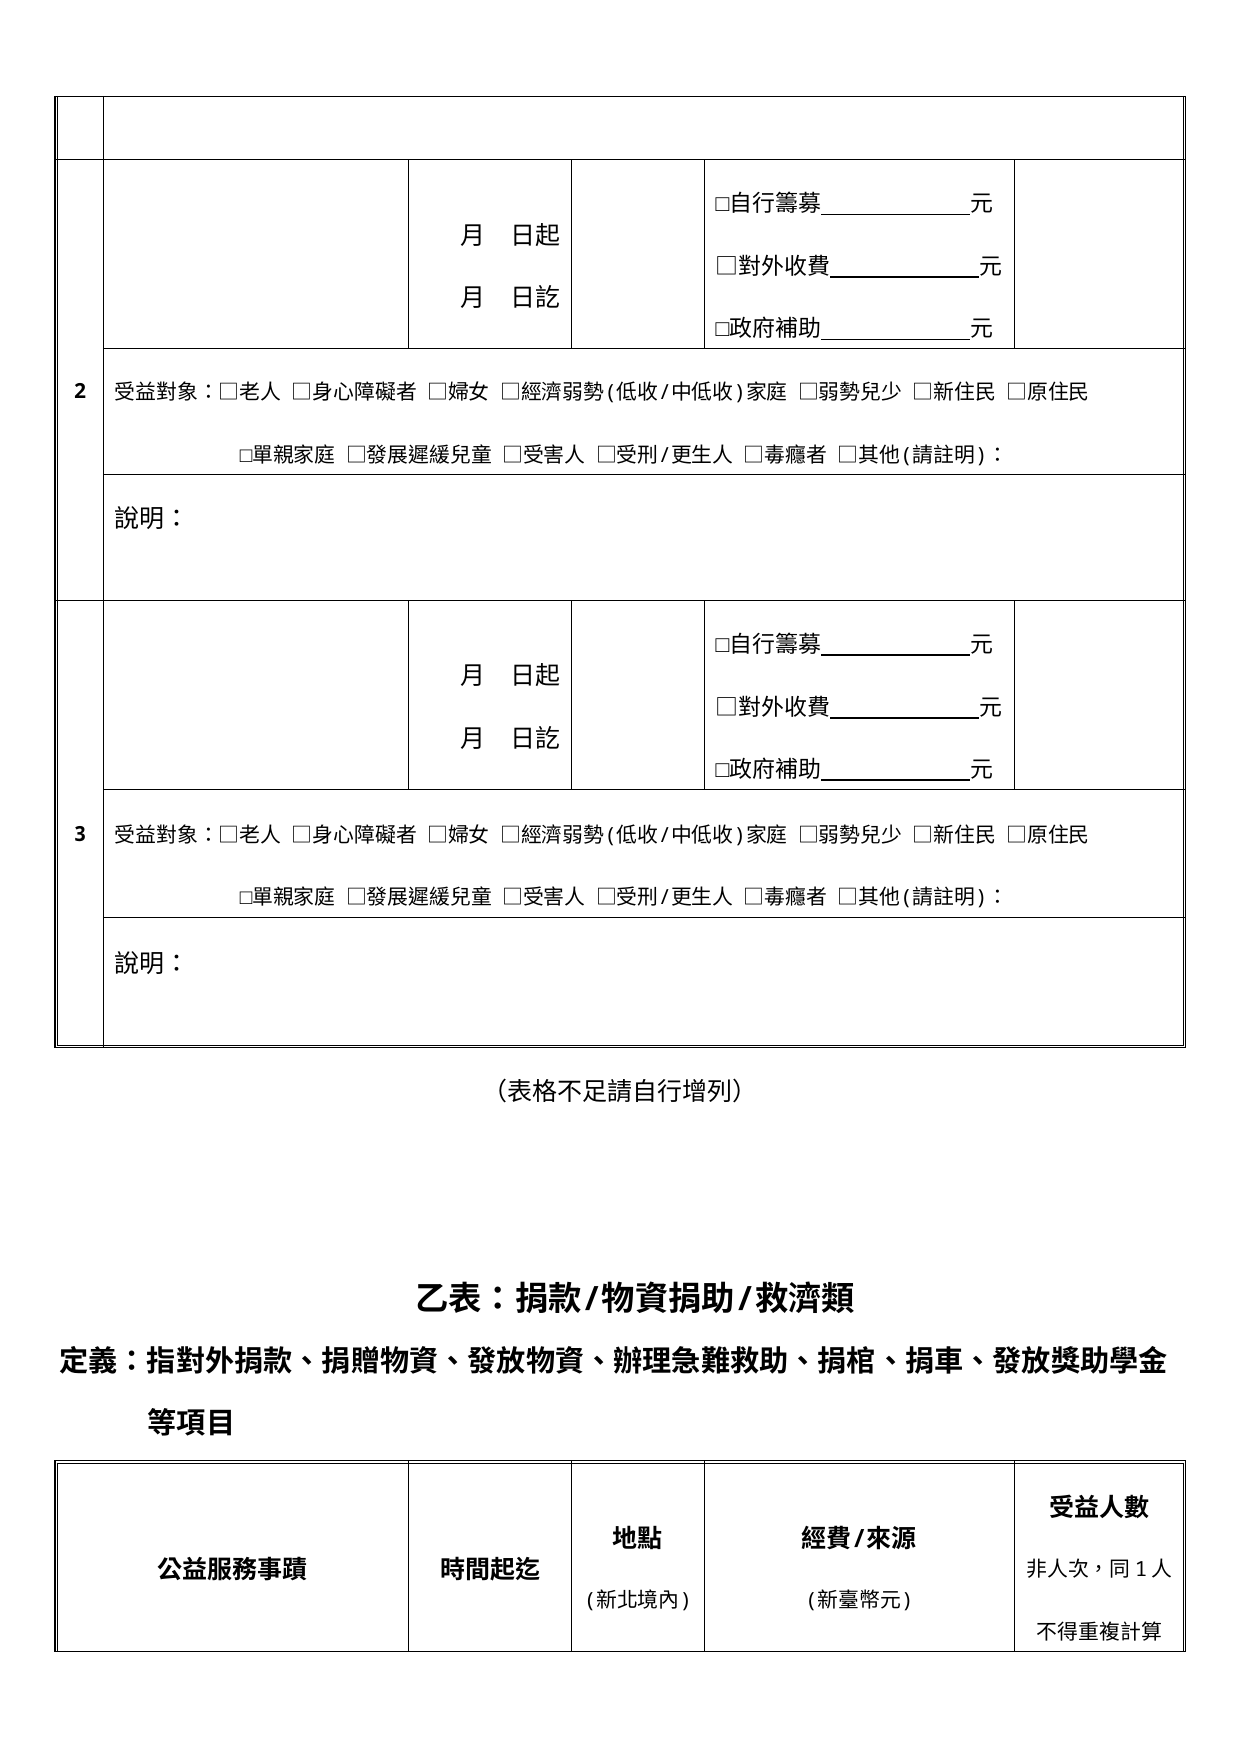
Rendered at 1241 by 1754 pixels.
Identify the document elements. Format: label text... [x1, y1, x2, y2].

text （表格不足請自行增列） [59, 1048, 1181, 1110]
table_header 受益人數 非人次，同1人不得重複計算 [1015, 1464, 1183, 1651]
table_cell 2 [58, 160, 103, 600]
table_cell 說明： [104, 918, 1183, 1045]
table_cell 受益對象：□老人 □身心障礙者 □婦女 □經濟弱勢(低收/中低收)家庭 □弱勢兒少 □新住民 □原住民 □單親家庭 □發展遲緩兒童 □受害人 □受刑/更生人 □毒癮者 □其他(請註明)： [104, 790, 1183, 917]
table_cell [104, 601, 408, 788]
table_cell □自行籌募 元□對外收費 元 □政府補助 元 [705, 601, 1014, 788]
table_cell □自行籌募 元□對外收費 元 □政府補助 元 [705, 160, 1014, 348]
table_cell 受益對象：□老人 □身心障礙者 □婦女 □經濟弱勢(低收/中低收)家庭 □弱勢兒少 □新住民 □原住民 □單親家庭 □發展遲緩兒童 □受害人 □受刑/更生人 □毒癮者 □其他(請註明)： [104, 349, 1183, 474]
table_cell [104, 160, 408, 348]
table_cell 說明： [104, 475, 1183, 600]
table_cell 月 日起 月 日訖 [409, 601, 571, 788]
table_cell [572, 601, 704, 788]
table_header 經費/來源 (新臺幣元) [705, 1464, 1014, 1651]
table_cell [104, 97, 1183, 159]
table_cell [1015, 160, 1183, 348]
table_header 公益服務事蹟 [58, 1464, 408, 1651]
table_cell [58, 97, 103, 159]
table_header 時間起迄 [409, 1464, 571, 1651]
table_cell [1015, 601, 1183, 788]
text 定義：指對外捐款、捐贈物資、發放物資、辦理急難救助、捐棺、捐車、發放獎助學金等項目 [59, 1317, 1181, 1442]
table_cell 月 日起 月 日訖 [409, 160, 571, 348]
table_cell 3 [58, 601, 103, 1045]
text 乙表：捐款/物資捐助/救濟類 [59, 1254, 1211, 1317]
table_cell [572, 160, 704, 348]
table_header 地點 (新北境內) [572, 1464, 704, 1651]
